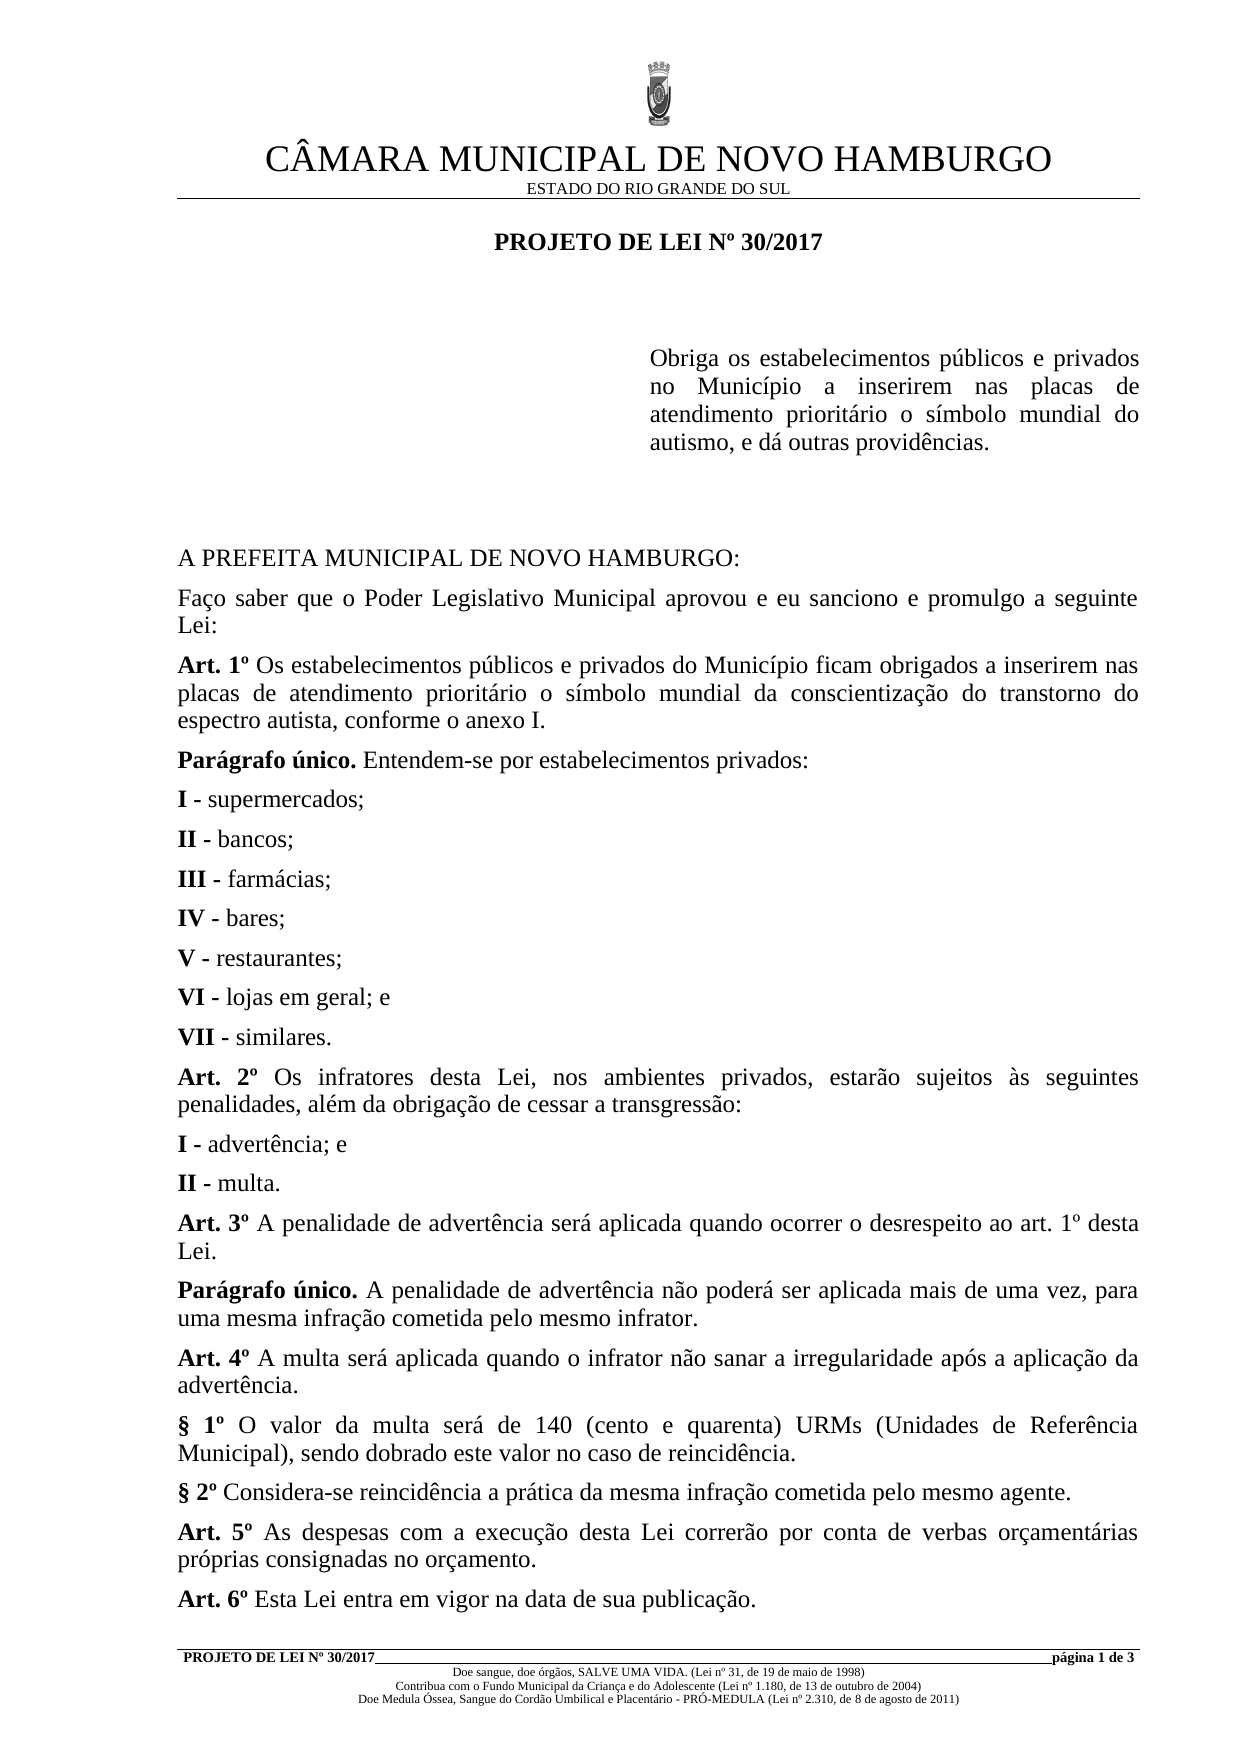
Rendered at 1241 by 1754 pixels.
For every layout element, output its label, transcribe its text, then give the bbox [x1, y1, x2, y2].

text I - advertência; e [177, 1130, 1140, 1158]
text II - bancos; [177, 825, 1140, 853]
text VII - similares. [177, 1023, 1140, 1051]
text PROJETO DE LEI Nº 30/2017 [177, 228, 1140, 256]
text A PREFEITA MUNICIPAL DE NOVO HAMBURGO: [177, 544, 1140, 572]
text III - farmácias; [177, 865, 1140, 892]
text Art. 3º A penalidade de advertência será aplicada quando ocorrer o desrespeito ao art. 1º desta Lei. [177, 1209, 1140, 1264]
text Art. 1º Os estabelecimentos públicos e privados do Município ficam obrigados a inserirem nas placas de atendimento prioritário o símbolo mundial da conscientização do transtorno do espectro autista, conforme o anexo I. [177, 651, 1140, 734]
text IV - bares; [177, 904, 1140, 932]
text § 1º O valor da multa será de 140 (cento e quarenta) URMs (Unidades de Referência Municipal), sendo dobrado este valor no caso de reincidência. [177, 1411, 1140, 1466]
text Faço saber que o Poder Legislativo Municipal aprovou e eu sanciono e promulgo a seguinte Lei: [177, 584, 1140, 639]
text § 2º Considera-se reincidência a prática da mesma infração cometida pelo mesmo agente. [177, 1478, 1140, 1506]
text V - restaurantes; [177, 944, 1140, 972]
text I - supermercados; [177, 786, 1140, 813]
text Obriga os estabelecimentos públicos e privados no Município a inserirem nas placas de atendimento prioritário o símbolo mundial do autismo, e dá outras providências. [649, 344, 1140, 455]
text Parágrafo único. A penalidade de advertência não poderá ser aplicada mais de uma vez, para uma mesma infração cometida pelo mesmo infrator. [177, 1276, 1140, 1332]
text II - multa. [177, 1169, 1140, 1197]
text Art. 4º A multa será aplicada quando o infrator não sanar a irregularidade após a aplicação da advertência. [177, 1344, 1140, 1399]
text VI - lojas em geral; e [177, 983, 1140, 1011]
text Art. 2º Os infratores desta Lei, nos ambientes privados, estarão sujeitos às seguintes penalidades, além da obrigação de cessar a transgressão: [177, 1063, 1140, 1118]
text Parágrafo único. Entendem-se por estabelecimentos privados: [177, 746, 1140, 774]
text Art. 5º As despesas com a execução desta Lei correrão por conta de verbas orçamentárias próprias consignadas no orçamento. [177, 1518, 1140, 1573]
text Art. 6º Esta Lei entra em vigor na data de sua publicação. [177, 1585, 1140, 1613]
